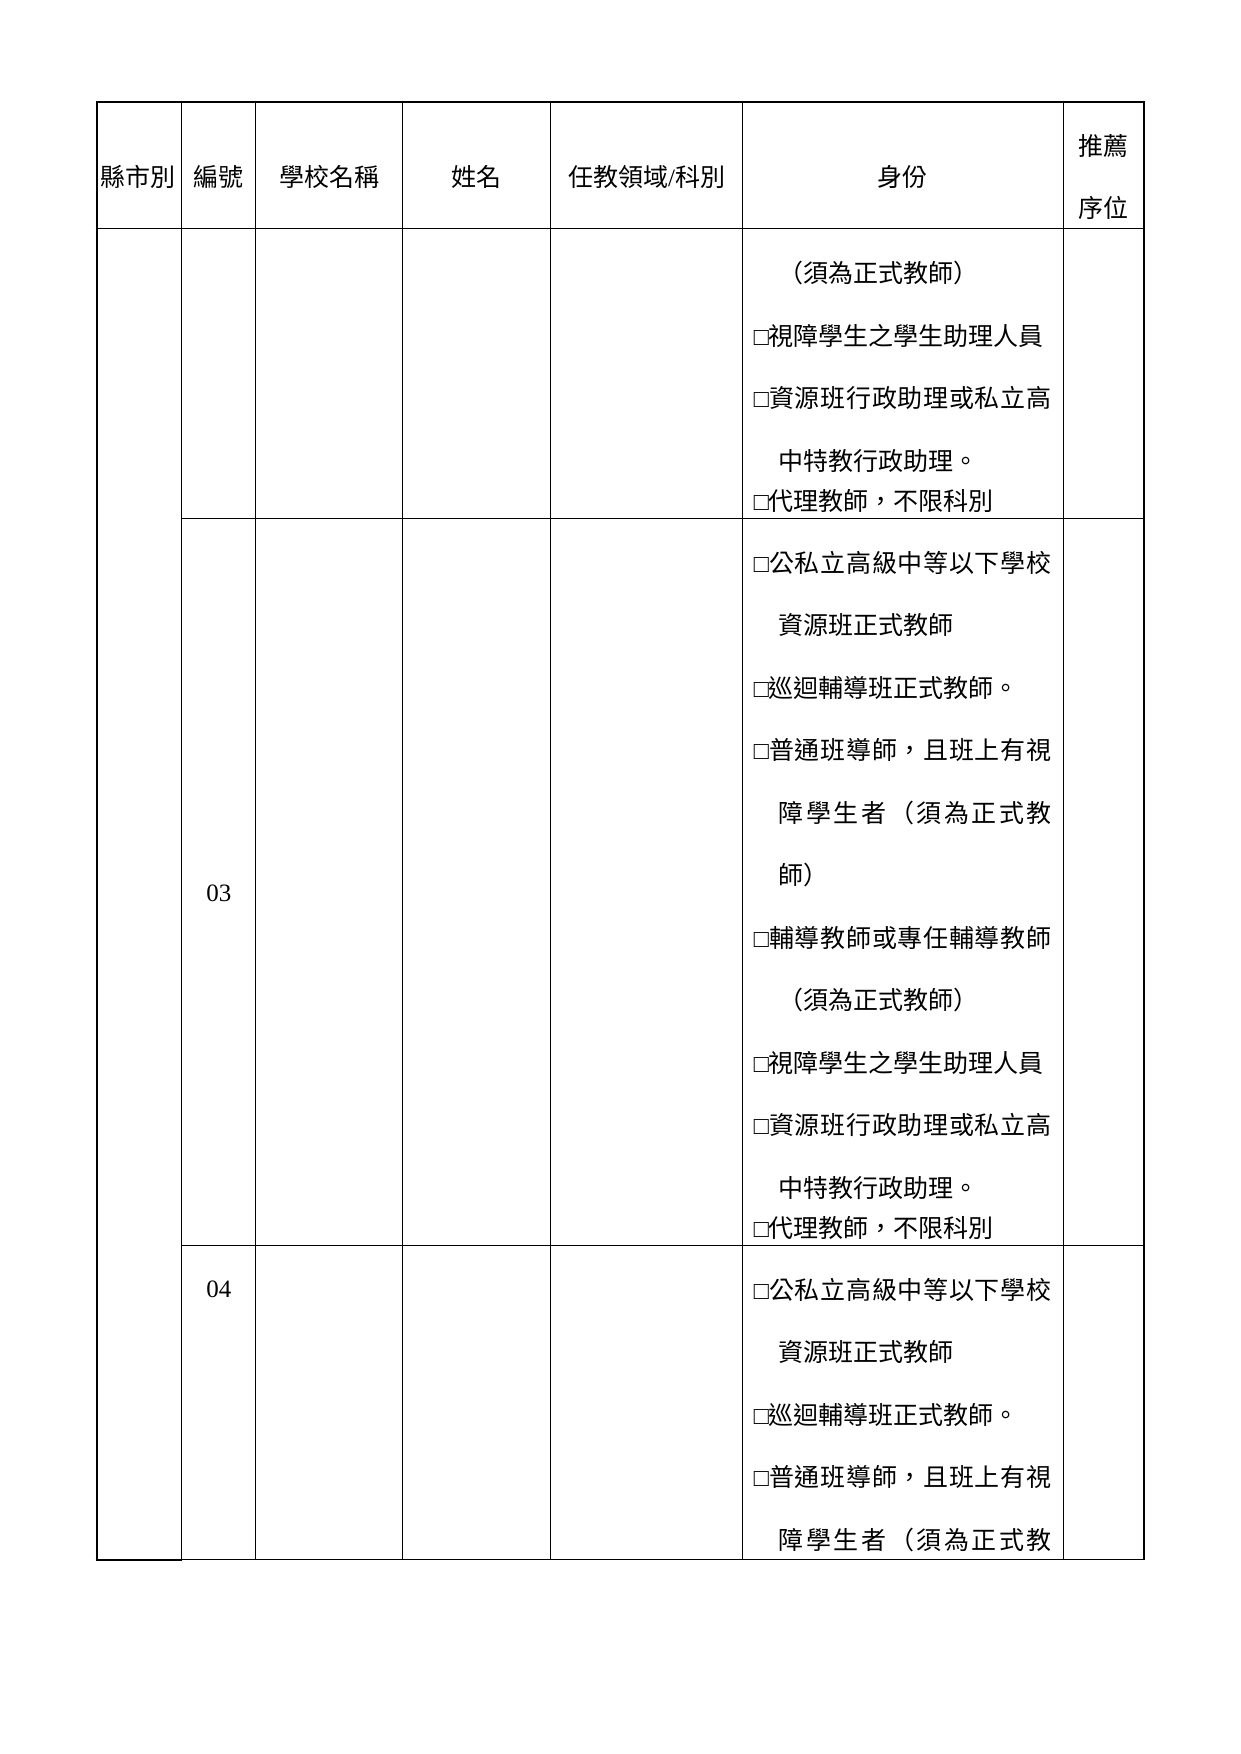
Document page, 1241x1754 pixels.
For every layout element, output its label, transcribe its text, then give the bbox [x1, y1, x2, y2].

table_header 編號 [182, 103, 255, 228]
table_cell [256, 229, 402, 517]
table_header 身份 [743, 103, 1063, 228]
table_cell [256, 519, 402, 1244]
table_cell [1064, 519, 1143, 1244]
table_header 任教領域/科別 [551, 103, 742, 228]
table_cell [98, 229, 181, 1559]
table_cell [1064, 1246, 1143, 1559]
table_header 學校名稱 [256, 103, 402, 228]
table_header 推薦序位 [1064, 103, 1143, 228]
table_cell [551, 1246, 742, 1559]
table_cell [1064, 229, 1143, 517]
table_cell [182, 229, 255, 517]
table_cell [551, 229, 742, 517]
table_header 縣市別 [98, 103, 181, 228]
table_cell [403, 1246, 550, 1559]
table_cell [403, 229, 550, 517]
table_cell [551, 519, 742, 1244]
table_cell （須為正式教師） □視障學生之學生助理人員 □資源班行政助理或私立高中特教行政助理。 □代理教師，不限科別 [743, 229, 1063, 517]
table_cell 03 [182, 519, 255, 1244]
table_cell □公私立高級中等以下學校資源班正式教師 □巡迴輔導班正式教師。 □普通班導師，且班上有視障學生者（須為正式教 [743, 1246, 1063, 1559]
table_cell 04 [182, 1246, 255, 1559]
table_header 姓名 [403, 103, 550, 228]
table_cell □公私立高級中等以下學校資源班正式教師 □巡迴輔導班正式教師。 □普通班導師，且班上有視障學生者（須為正式教師） □輔導教師或專任輔導教師（須為正式教師） □視障學生之學生助理人員 □資源班行政助理或私立高中特教行政助理。 □代理教師，不限科別 [743, 519, 1063, 1244]
table_cell [256, 1246, 402, 1559]
table_cell [403, 519, 550, 1244]
